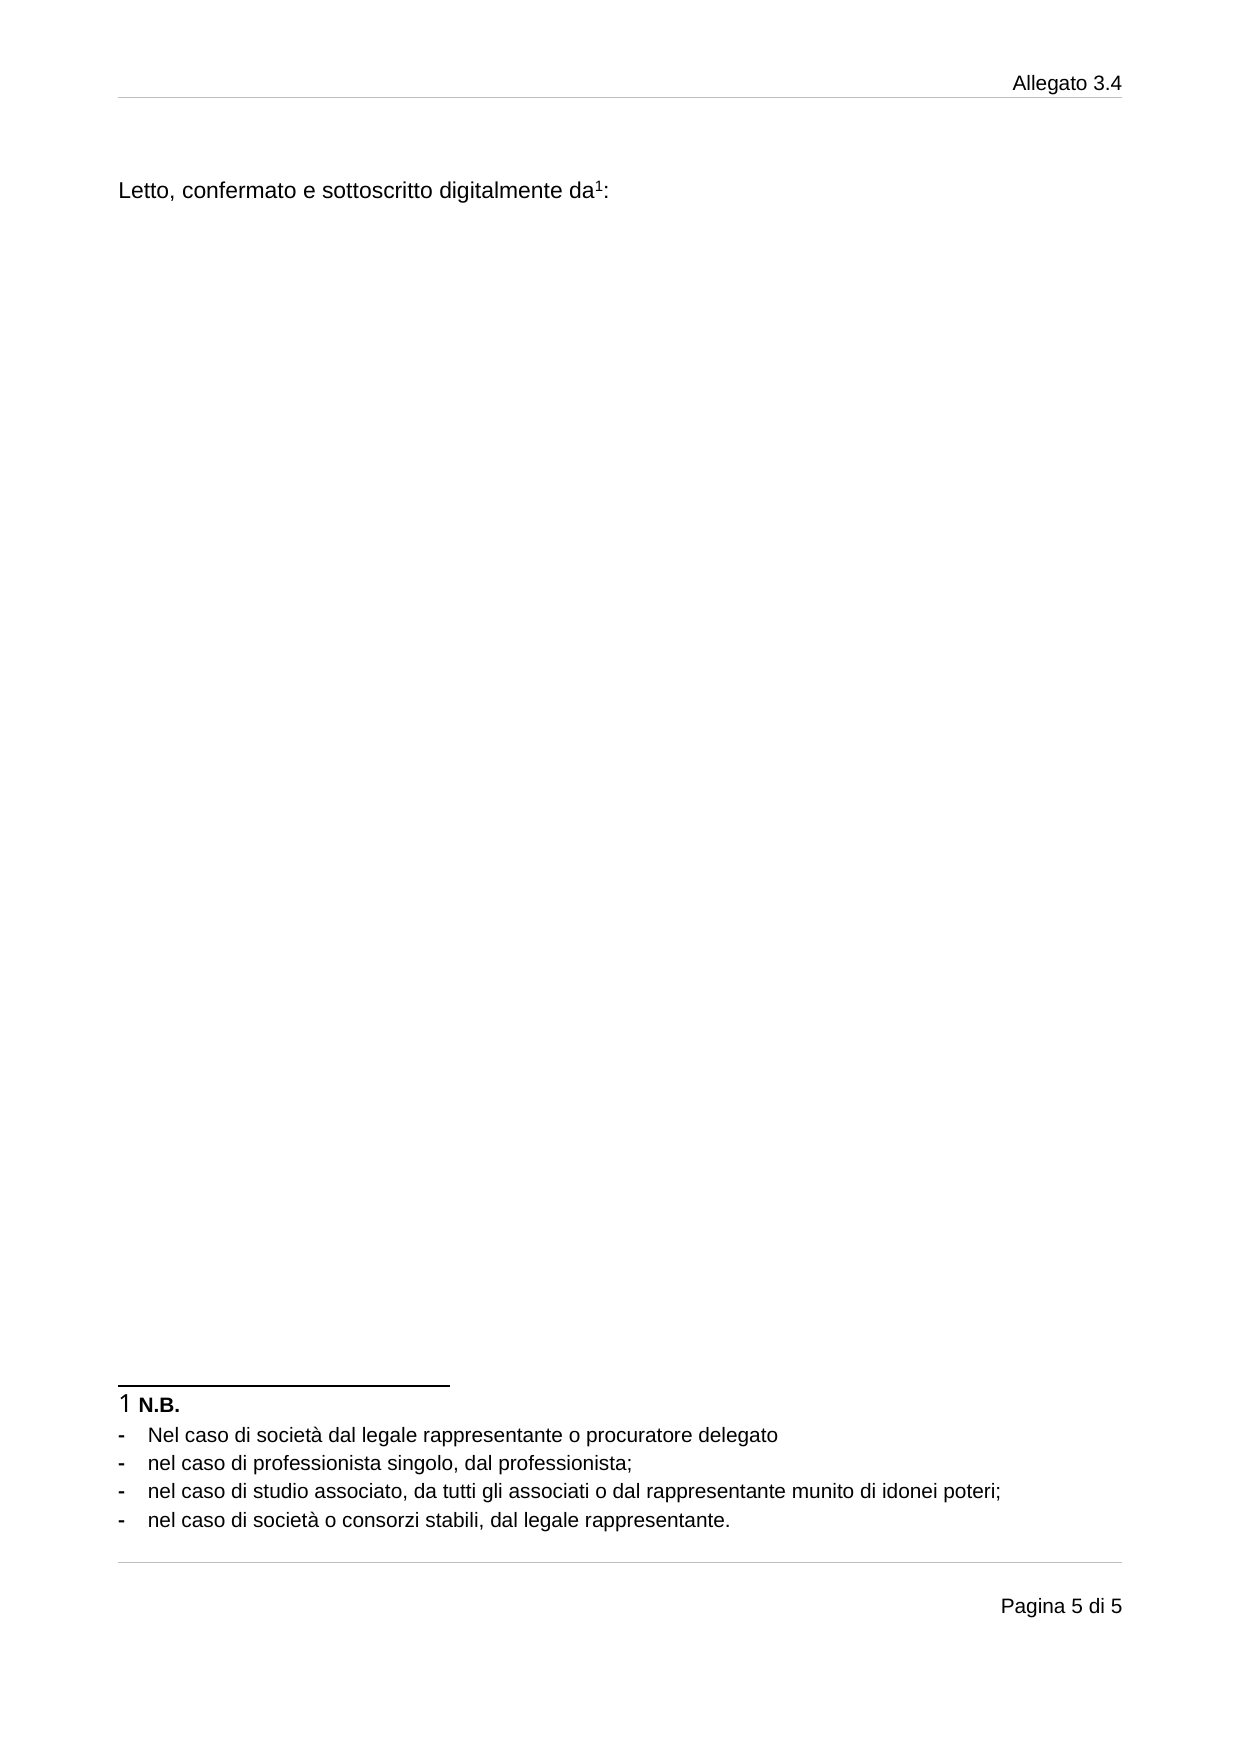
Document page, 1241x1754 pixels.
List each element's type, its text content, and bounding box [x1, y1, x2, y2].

list nel caso di studio associato, da tutti gli associati o dal rappresentante munito di idonei poteri; [118, 1477, 1122, 1505]
text N.B. [118, 1386, 1122, 1420]
list Nel caso di società dal legale rappresentante o procuratore delegato [118, 1420, 1122, 1448]
text Letto, confermato e sottoscritto digitalmente da: [118, 177, 1122, 203]
list nel caso di professionista singolo, dal professionista; [118, 1448, 1122, 1477]
list nel caso di società o consorzi stabili, dal legale rappresentante. [118, 1505, 1122, 1533]
